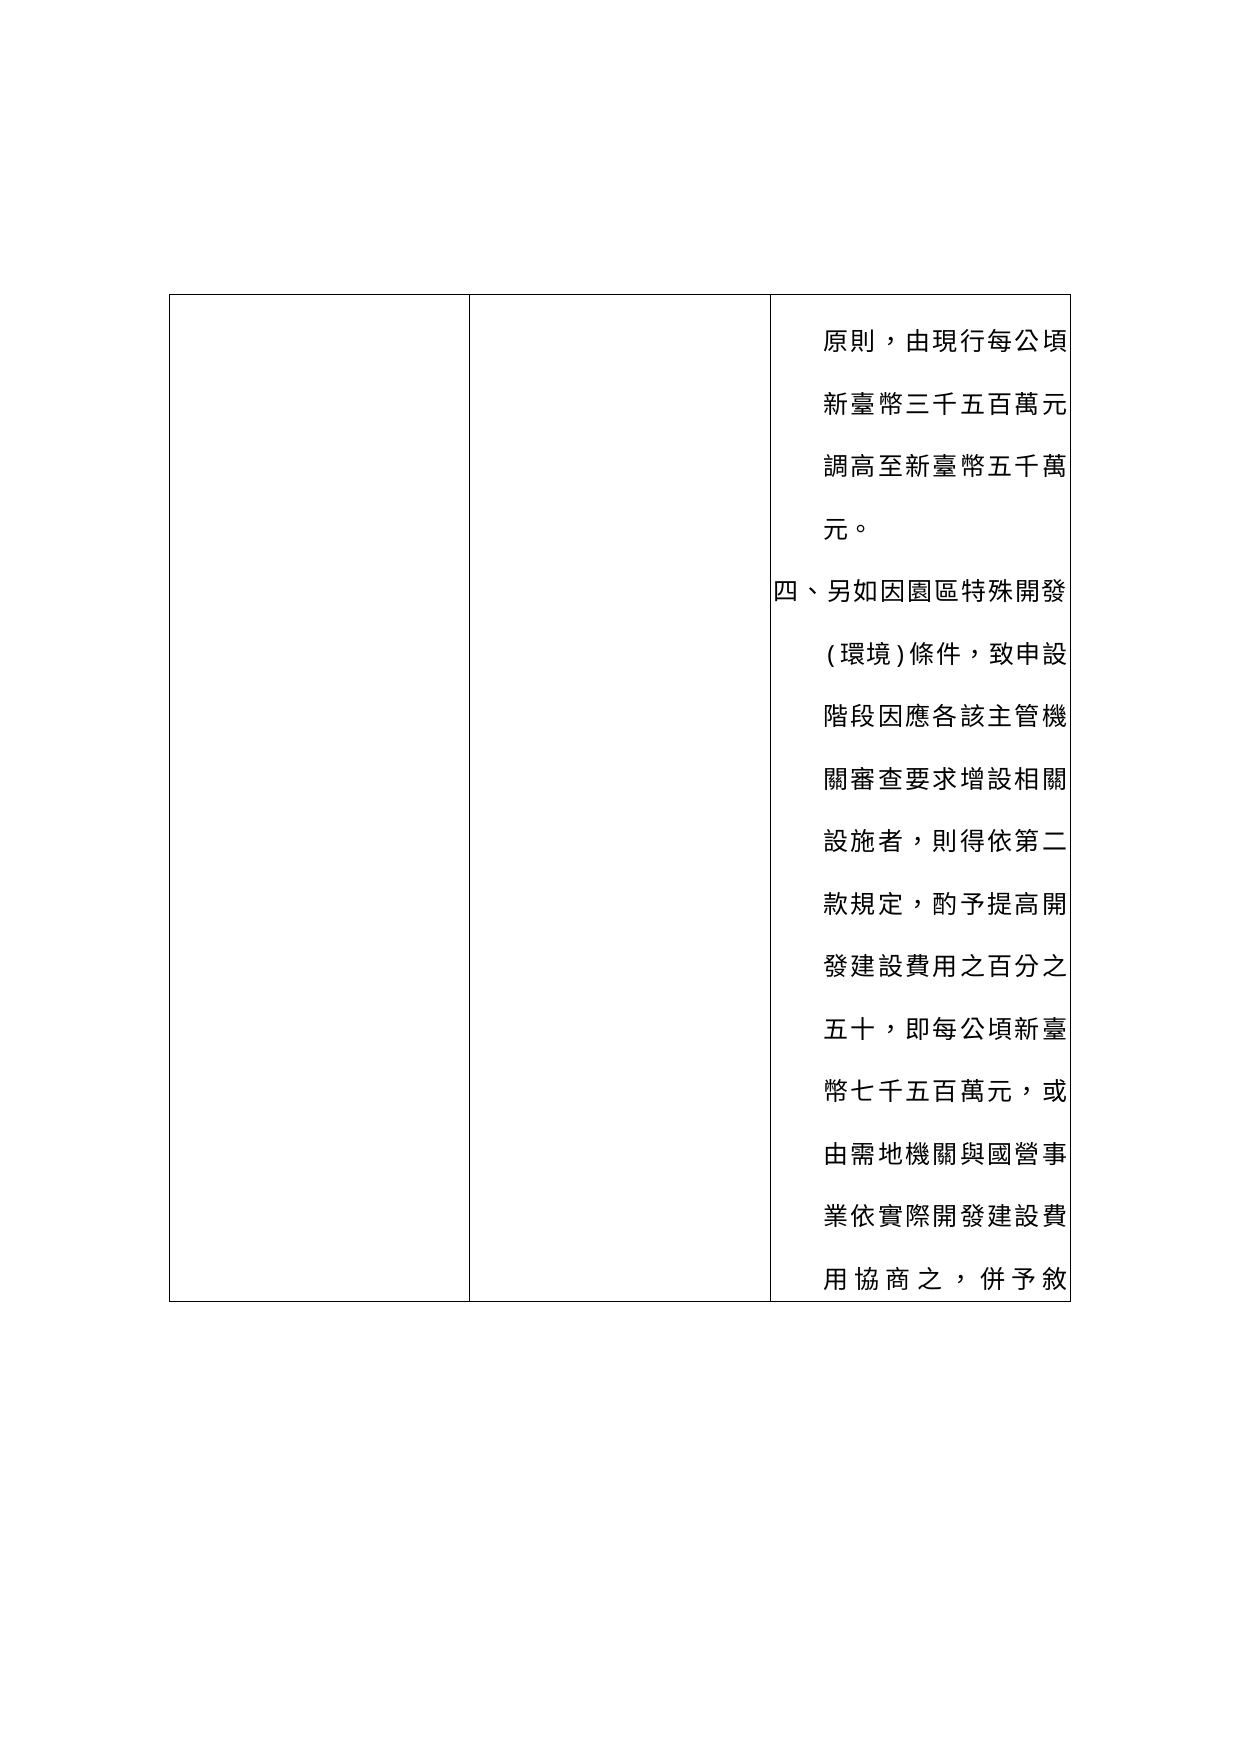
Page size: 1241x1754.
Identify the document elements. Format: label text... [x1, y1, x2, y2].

table_cell [170, 295, 469, 1301]
table_cell [470, 295, 770, 1301]
table_cell 原則，由現行每公頃新臺幣三千五百萬元調高至新臺幣五千萬元。 四、另如因園區特殊開發(環境)條件，致申設階段因應各該主管機關審查要求增設相關設施者，則得依第二款規定，酌予提高開發建設費用之百分之五十，即每公頃新臺幣七千五百萬元，或由需地機關與國營事業依實際開發建設費用協商之，併予敘 [771, 295, 1070, 1301]
